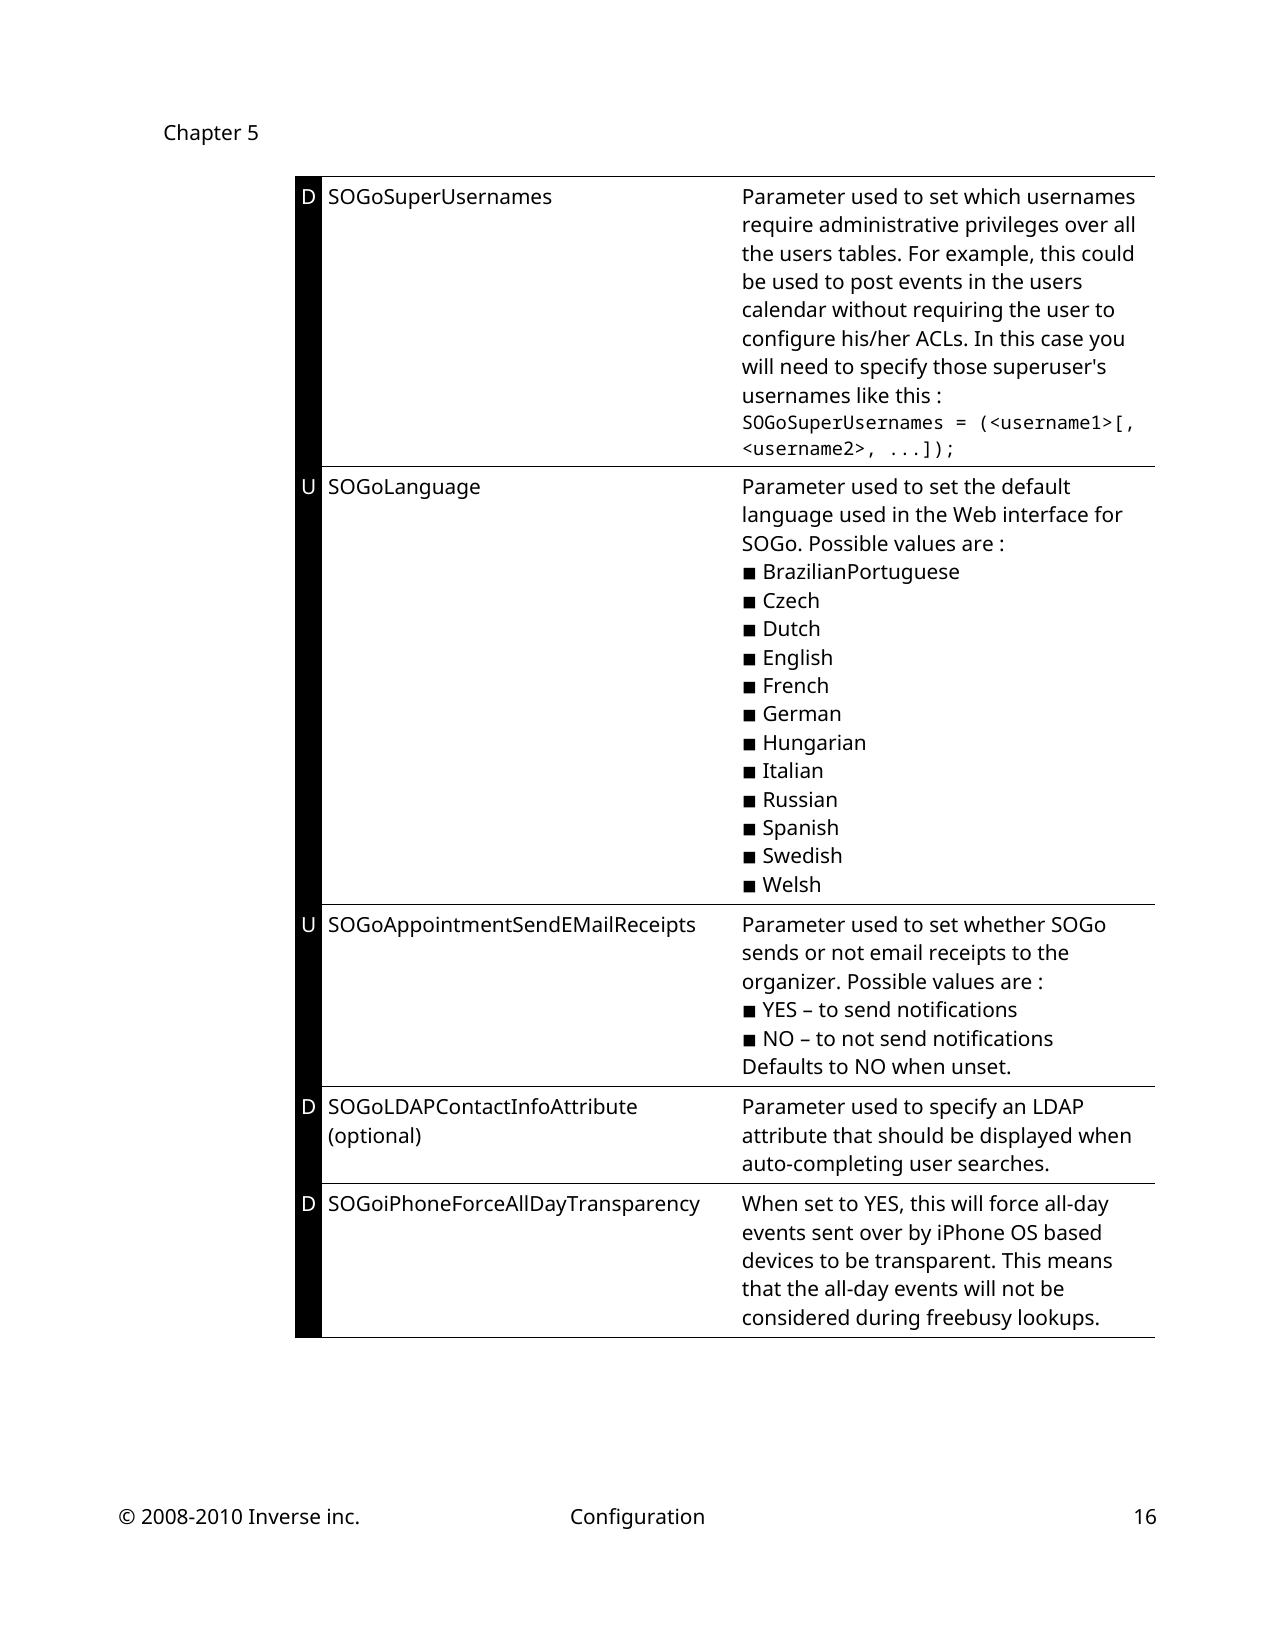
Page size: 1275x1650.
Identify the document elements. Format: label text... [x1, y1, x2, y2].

table_cell SOGoLanguage [322, 467, 736, 904]
table_cell U [295, 467, 322, 904]
table_cell Parameter used to set which usernames require administrative privileges over all the users tables. For example, this could be used to post events in the users calendar without requiring the user to configure his/her ACLs. In this case you will need to specify those superuser's usernames like this : SOGoSuperUsernames = (<username1>[, <username2>, ...]); [736, 177, 1155, 466]
table_cell Parameter used to set the default language used in the Web interface for SOGo. Possible values are : ◾ BrazilianPortuguese ◾ Czech ◾ Dutch ◾ English ◾ French ◾ German ◾ Hungarian ◾ Italian ◾ Russian ◾ Spanish ◾ Swedish ◾ Welsh [736, 467, 1155, 904]
table_cell Parameter used to set whether SOGo sends or not email receipts to the organizer. Possible values are : ◾ YES – to send notifications ◾ NO – to not send notifications Defaults to NO when unset. [736, 905, 1155, 1086]
table_cell SOGoLDAPContactInfoAttribute (optional) [322, 1087, 736, 1183]
table_cell SOGoiPhoneForceAllDayTransparency [322, 1184, 736, 1337]
table_cell Parameter used to specify an LDAP attribute that should be displayed when auto-completing user searches. [736, 1087, 1155, 1183]
table_cell SOGoAppointmentSendEMailReceipts [322, 905, 736, 1086]
table_cell D [295, 177, 322, 466]
table_cell When set to YES, this will force all-day events sent over by iPhone OS based devices to be transparent. This means that the all-day events will not be considered during freebusy lookups. [736, 1184, 1155, 1337]
table_cell D [295, 1184, 322, 1337]
table_cell U [295, 905, 322, 1086]
table_cell D [295, 1087, 322, 1183]
table_cell SOGoSuperUsernames [322, 177, 736, 466]
